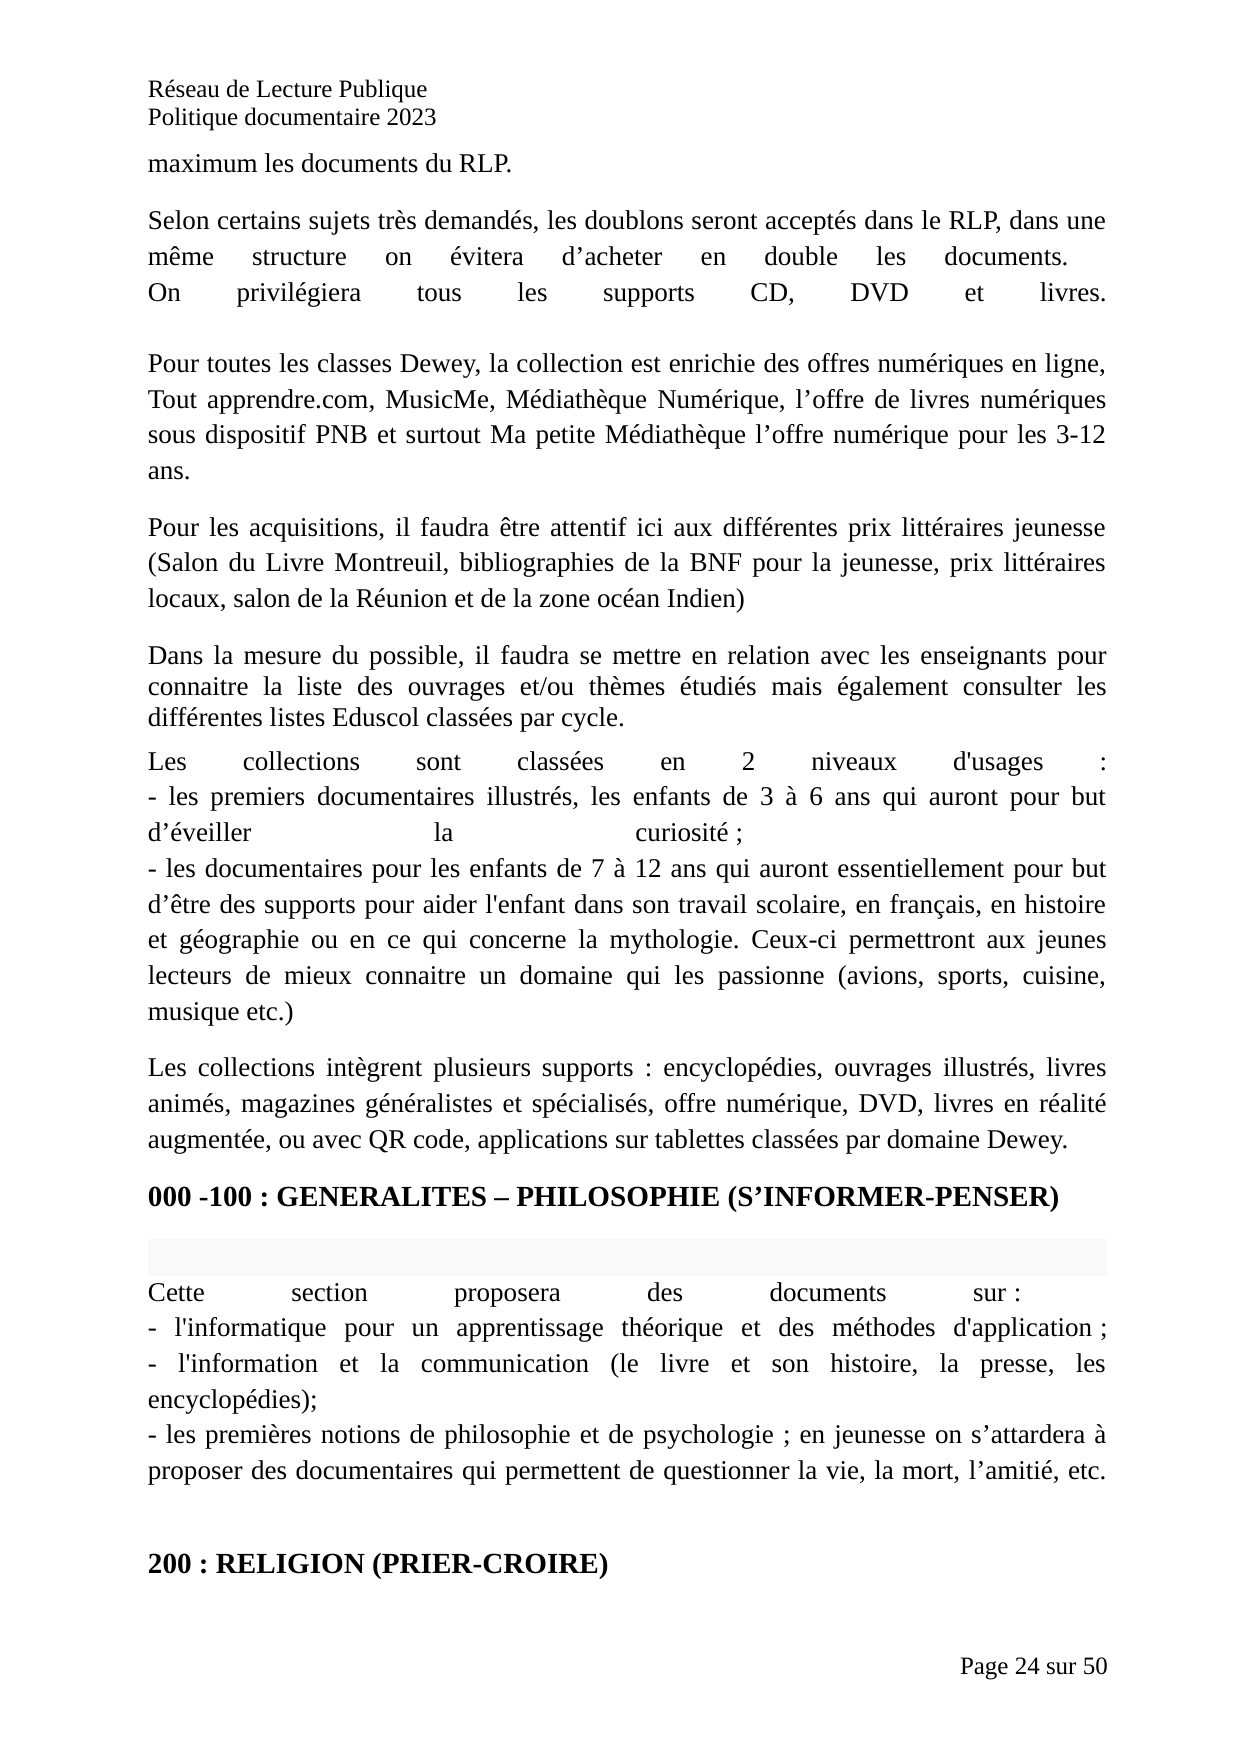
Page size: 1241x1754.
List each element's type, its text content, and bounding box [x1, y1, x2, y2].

text Dans la mesure du possible, il faudra se mettre en relation avec les enseignants pour connaitre la liste des ouvrages et/ou thèmes étudiés mais également consulter les différentes listes Eduscol classées par cycle. [148, 639, 1107, 732]
text Les collections sont classées en 2 niveaux d'usages : - les premiers documentaires illustrés, les enfants de 3 à 6 ans qui auront pour but d’éveiller la curiosité ; - les documentaires pour les enfants de 7 à 12 ans qui auront essentiellement pour but d’être des supports pour aider l'enfant dans son travail scolaire, en français, en histoire et géographie ou en ce qui concerne la mythologie. Ceux-ci permettront aux jeunes lecteurs de mieux connaitre un domaine qui les passionne (avions, sports, cuisine, musique etc.) [148, 745, 1107, 1026]
text Cette section proposera des documents sur : - l'informatique pour un apprentissage théorique et des méthodes d'application ; - l'information et la communication (le livre et son histoire, la presse, les encyclopédies); - les premières notions de philosophie et de psychologie ; en jeunesse on s’attardera à proposer des documentaires qui permettent de questionner la vie, la mort, l’amitié, etc. [148, 1276, 1107, 1521]
text maximum les documents du RLP. [148, 148, 1107, 179]
text Selon certains sujets très demandés, les doublons seront acceptés dans le RLP, dans une même structure on évitera d’acheter en double les documents. On privilégiera tous les supports CD, DVD et livres. Pour toutes les classes Dewey, la collection est enrichie des offres numériques en ligne, Tout apprendre.com, MusicMe, Médiathèque Numérique, l’offre de livres numériques sous dispositif PNB et surtout Ma petite Médiathèque l’offre numérique pour les 3-12 ans. [148, 204, 1107, 485]
text 000 -100 : GENERALITES – PHILOSOPHIE (S’INFORMER-PENSER) [148, 1179, 1107, 1213]
text 200 : RELIGION (PRIER-CROIRE) [148, 1547, 1107, 1580]
text Pour les acquisitions, il faudra être attentif ici aux différentes prix littéraires jeunesse (Salon du Livre Montreuil, bibliographies de la BNF pour la jeunesse, prix littéraires locaux, salon de la Réunion et de la zone océan Indien) [148, 511, 1107, 613]
text Les collections intègrent plusieurs supports : encyclopédies, ouvrages illustrés, livres animés, magazines généralistes et spécialisés, offre numérique, DVD, livres en réalité augmentée, ou avec QR code, applications sur tablettes classées par domaine Dewey. [148, 1051, 1107, 1154]
